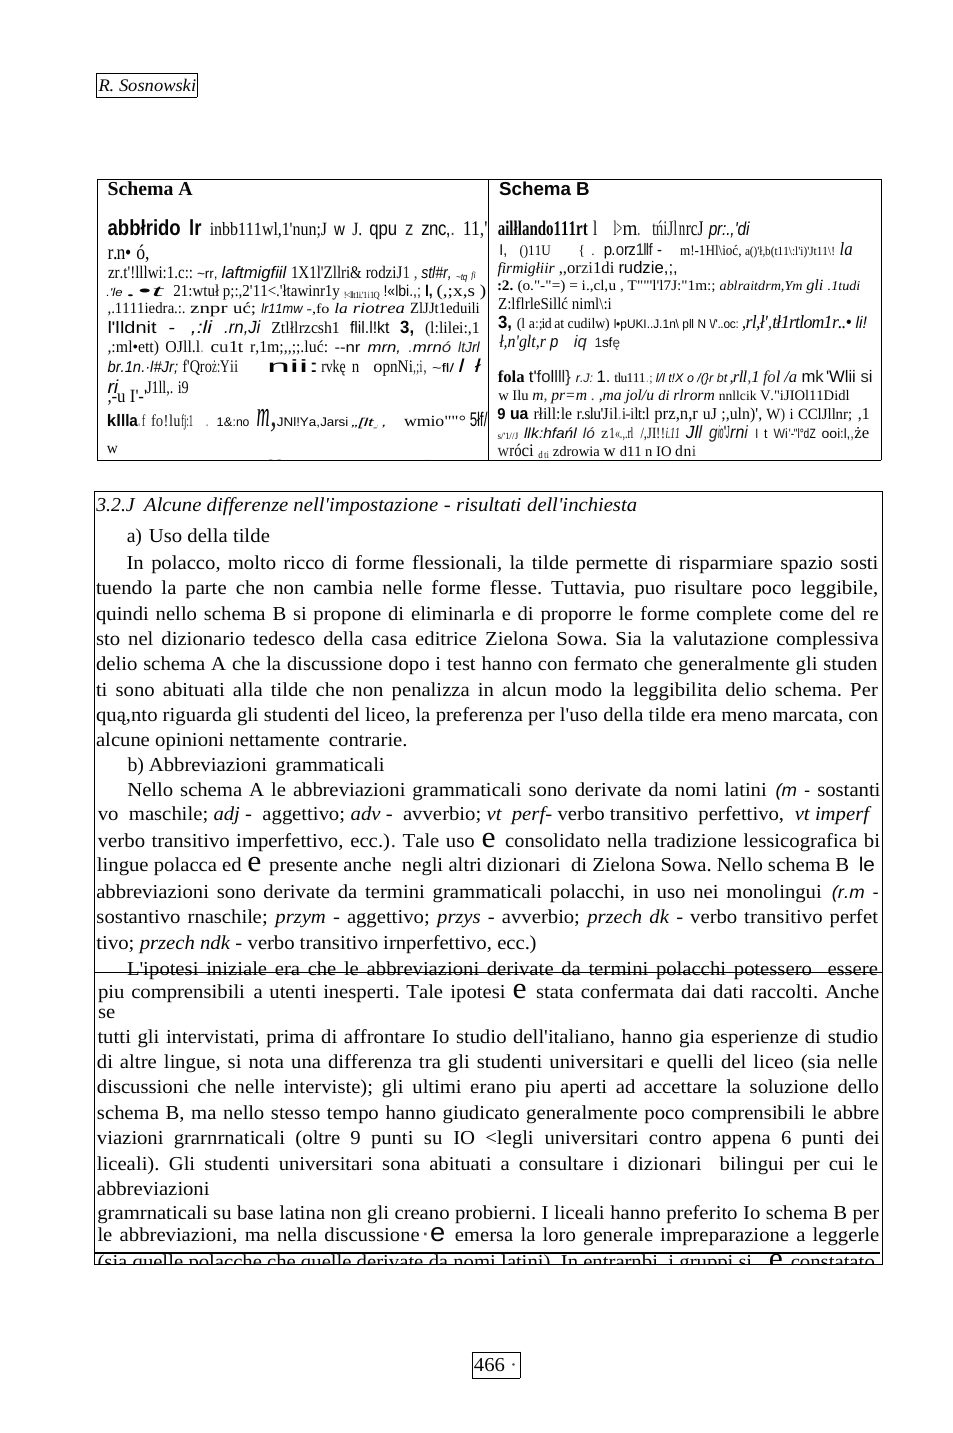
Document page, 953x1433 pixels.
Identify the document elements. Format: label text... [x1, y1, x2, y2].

text abbreviazioni sono derivate da termini grammaticali polacchi, in uso nei monolingui (r.m - sostantivo rnaschile; przym - aggettivo; przys - avverbio; przech dk - verbo transitivo perfet­ tivo; przech ndk - verbo transitivo irnperfettivo, ecc.) [96, 880, 878, 954]
text fola t'follll} r.J: 1. tlu111.; l/l t!X o /(}r bt ,rll,1 fol /a mk 'Wlii si [498, 368, 881, 387]
list Alcune differenze nell'impostazione - risultati dell'inchiesta [96, 493, 882, 516]
text .'le .•t 21:wtuł p;:,2'11<.'łtawinr1y !<llt1i.'1i1Q !«lbi.,; l, (,;x,s ) [106, 282, 488, 300]
text ł,n'glt,r p iq 1sfę [499, 332, 881, 352]
text 466 · [474, 1353, 519, 1376]
text ,.1111iedra.:. znpr uć; lr11mw -,fo la riotrea ZlJJt1eduili l'lldnit - ,:li .rn,Ji Ztlłlrzcsh1 flil.l!kt 3, (l:lilei:,1 ,:ml•ett) OJll.l. cu1t r,1m;,,;;.luć: --nr mrn, .mrnó ltJrl br.1n.·l#Jr; f'Qroż:Yii nii:rvkę n opnNi,;i, ~fl/ l ł ri J1ll,. i9 [107, 300, 480, 397]
text kllla.f fo!lufj:1 . 1&:no m,JNl!Ya,Jarsi „[lt_, , wmio""° 5łf/ w [107, 404, 488, 459]
text In polacco, molto ricco di forme flessionali, la tilde permette di risparmiare spazio sosti­ tuendo la parte che non cambia nelle forme flesse. Tuttavia, puo risultare poco leggibile, quindi nello schema B si propone di eliminarla e di proporre le forme complete come del re­ sto nel dizionario tedesco della casa editrice Zielona Sowa. Sia la valutazione complessiva delio schema A che la discussione dopo i test hanno con fermato che generalmente gli studen­ ti sono abituati alla tilde che non penalizza in alcun modo la leggibilita delio schema. Per quą,nto riguarda gli studenti del liceo, la preferenza per l'uso della tilde era meno marcata, con alcune opinioni nettamente contrarie. [96, 551, 880, 751]
text gramrnaticali su base latina non gli creano probierni. I liceali hanno preferito Io schema B per le abbreviazioni, ma nella discussione·e emersa la loro generale impreparazione a leggerle (sia quelle polacche che quelle derivate da nomi latini). In entrarnbi i gruppi si e constatato [97, 1205, 880, 1252]
text ailłlando111rt l l>m. tńiJlnrcJ pr:.,'di [498, 217, 881, 240]
list Abbreviazioni grammaticali [127, 753, 882, 776]
text 9 ua rłill:le r.slu'Jil.i-ilt:l prz,n,r uJ ;,uln)', W) i CClJllnr; ,1 s/'1//J llk:hfańl ló z1«.,.rl /,JI!!i.11 Jll gio"Jrni I t Wi'-"l°dZ ooi:l,,że wróci dti zdrowia w d11 n IO dni [497, 404, 869, 460]
list Uso della tilde [127, 524, 882, 547]
text Z:lflrleSillć niml\:i [498, 295, 881, 313]
text Nello schema A le abbreviazioni grammaticali sono derivate da nomi latini (m - sostanti­ vo maschile; adj - aggettivo; adv - avverbio; vt perf- verbo transitivo perfettivo, vt imperf­ [98, 778, 881, 825]
text R. Sosnowski [98, 75, 197, 95]
text tutti gli intervistati, prima di affrontare Io studio dell'italiano, hanno gia esperienze di studio di altre lingue, si nota una differenza tra gli studenti universitari e quelli del liceo (sia nelle discussioni che nelle interviste); gli ultimi erano piu aperti ad accettare la soluzione dello schema B, ma nello stesso tempo hanno giudicato generalmente poco comprensibili le abbre­ viazioni grarnrnaticali (oltre 9 punti su IO <legli universitari contro appena 6 punti dei liceali). Gli studenti universitari sona abituati a consultare i dizionari bilingui per cui le abbreviazioni [97, 1025, 880, 1199]
text 3, (l a:;id at cudilw) l•pUKI..J.1n\ pll N \/'..oc: ,rl,ł',tł1rtlom1r..• li! [498, 313, 881, 332]
text abbłrido lr inbb111wl,1'nun;J w J. qpu z znc,. 11,' r.n• ó, [107, 215, 488, 264]
text :2. (o."-"=) = i.,cl,u , T""'l'l7J:"1m:; ablraitdrm,Ym gli .1tudi [497, 277, 881, 294]
text firmigłiir ,,orzi1di rudzie,;, [497, 259, 881, 277]
text w Ilu m, pr=m . ,ma jol/u di rlrorm nnllcik V."iJIOl11Didl [498, 387, 881, 404]
text L'ipotesi iniziale era che le abbreviazioni derivate da termini polacchi potessero essere piu comprensibili a utenti inesperti. Tale ipotesi e stata confermata dai dati raccolti. Anche se [98, 973, 879, 1022]
text Schema B [499, 180, 881, 200]
text Schema A [107, 180, 488, 199]
text I, ()11U { . p.orz1llf - m!-1Hl\ioć, a()'ł,b(t11\:l'i)'Jt11\! la [499, 240, 881, 259]
text ,-u I'-' [107, 397, 488, 404]
text verbo transitivo imperfettivo, ecc.). Tale uso e consolidato nella tradizione lessicografica bi­ lingue polacca ed e presente anche negli altri dizionari di Zielona Sowa. Nello schema B le [97, 827, 880, 878]
text zr.t'!lllwi:1.c:: ~rr, laftmigfiil 1X1l'Zllri& rodziJ1 , stl#r, ~tq fi [108, 264, 488, 282]
